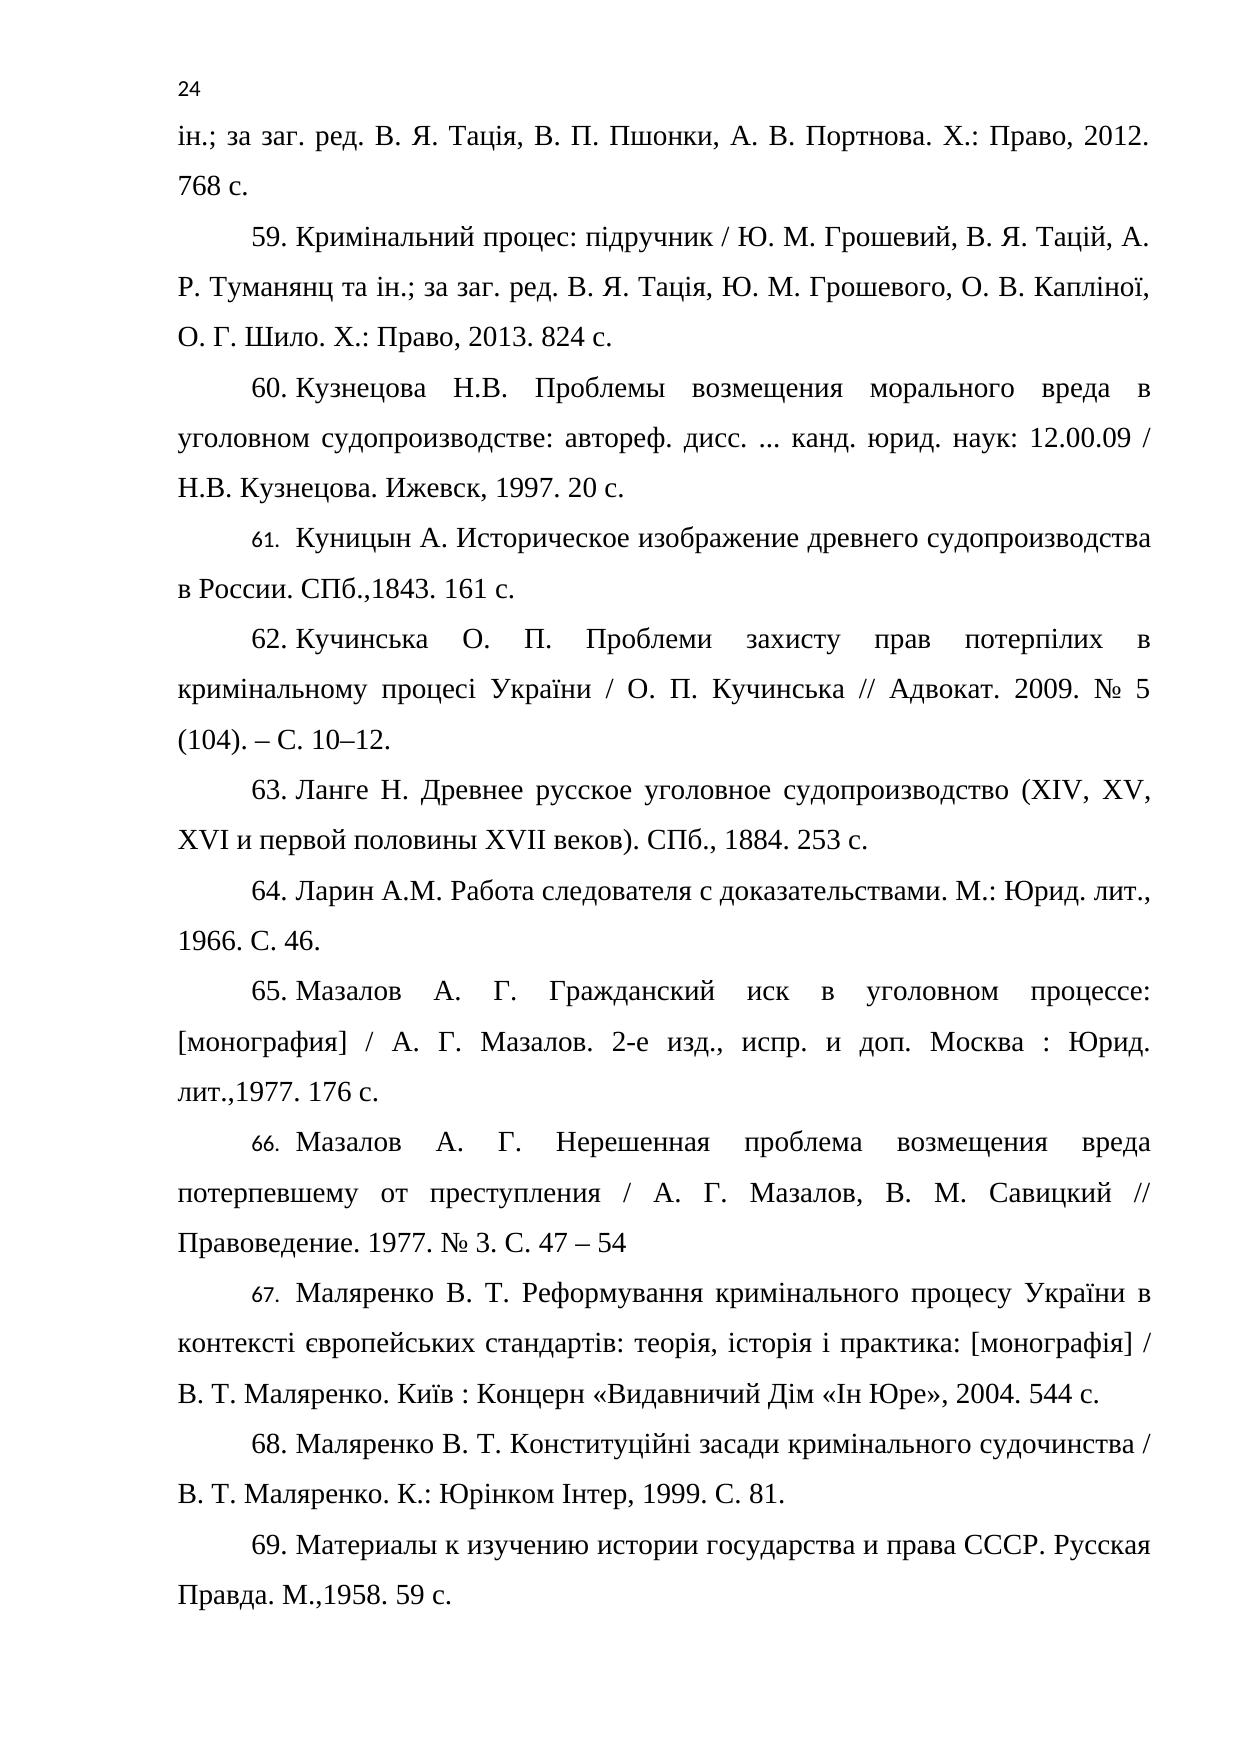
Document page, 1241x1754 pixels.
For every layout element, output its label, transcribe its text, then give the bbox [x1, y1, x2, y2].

list Ларин А.М. Работа следователя с доказательствами. М.: Юрид. лит., 1966. С. 46. [177, 873, 1152, 957]
list Куницын А. Историческое изображение древнего судопроизводства в России. СПб.,1843. 161 с. [177, 521, 1152, 604]
list ін.; за заг. ред. В. Я. Тація, В. П. Пшонки, А. В. Портнова. Х.: Право, 2012. 768 с. [177, 118, 1152, 202]
list Кузнецова Н.В. Проблемы возмещения морального вреда в уголовном судопроизводстве: автореф. дисс. ... канд. юрид. наук: 12.00.09 / Н.В. Кузнецова. Ижевск, 1997. 20 с. [177, 370, 1152, 504]
list Маляренко В. Т. Реформування кримінального процесу України в контексті європейських стандартів: теорія, історія і практика: [монографія] / В. Т. Маляренко. Київ : Концерн «Видавничий Дім «Ін Юре», 2004. 544 с. [177, 1275, 1152, 1409]
list Ланге Н. Древнее русское уголовное судопроизводство (XIV, XV, XVI и первой половины XVII веков). СПб., 1884. 253 c. [177, 772, 1152, 856]
list Мазалов А. Г. Нерешенная проблема возмещения вреда потерпевшему от преступления / А. Г. Мазалов, В. М. Савицкий // Правоведение. 1977. № 3. С. 47 – 54 [177, 1124, 1152, 1258]
list Кучинська О. П. Проблеми захисту прав потерпілих в кримінальному процесі України / О. П. Кучинська // Адвокат. 2009. № 5 (104). – С. 10–12. [177, 621, 1152, 755]
list Кримінальний процес: підручник / Ю. М. Грошевий, В. Я. Тацій, А. Р. Туманянц та ін.; за заг. ред. В. Я. Тація, Ю. М. Грошевого, О. В. Капліної, О. Г. Шило. Х.: Право, 2013. 824 с. [177, 219, 1152, 353]
list Мазалов А. Г. Гражданский иск в уголовном процессе: [монография] / А. Г. Мазалов. 2-е изд., испр. и доп. Москва : Юрид. лит.,1977. 176 с. [177, 973, 1152, 1108]
list Маляренко В. Т. Конституційні засади кримінального судочинства / В. Т. Маляренко. К.: Юрінком Інтер, 1999. С. 81. [177, 1426, 1152, 1510]
list Материалы к изучению истории государства и права СССР. Русская Правда. М.,1958. 59 с. [177, 1527, 1152, 1611]
